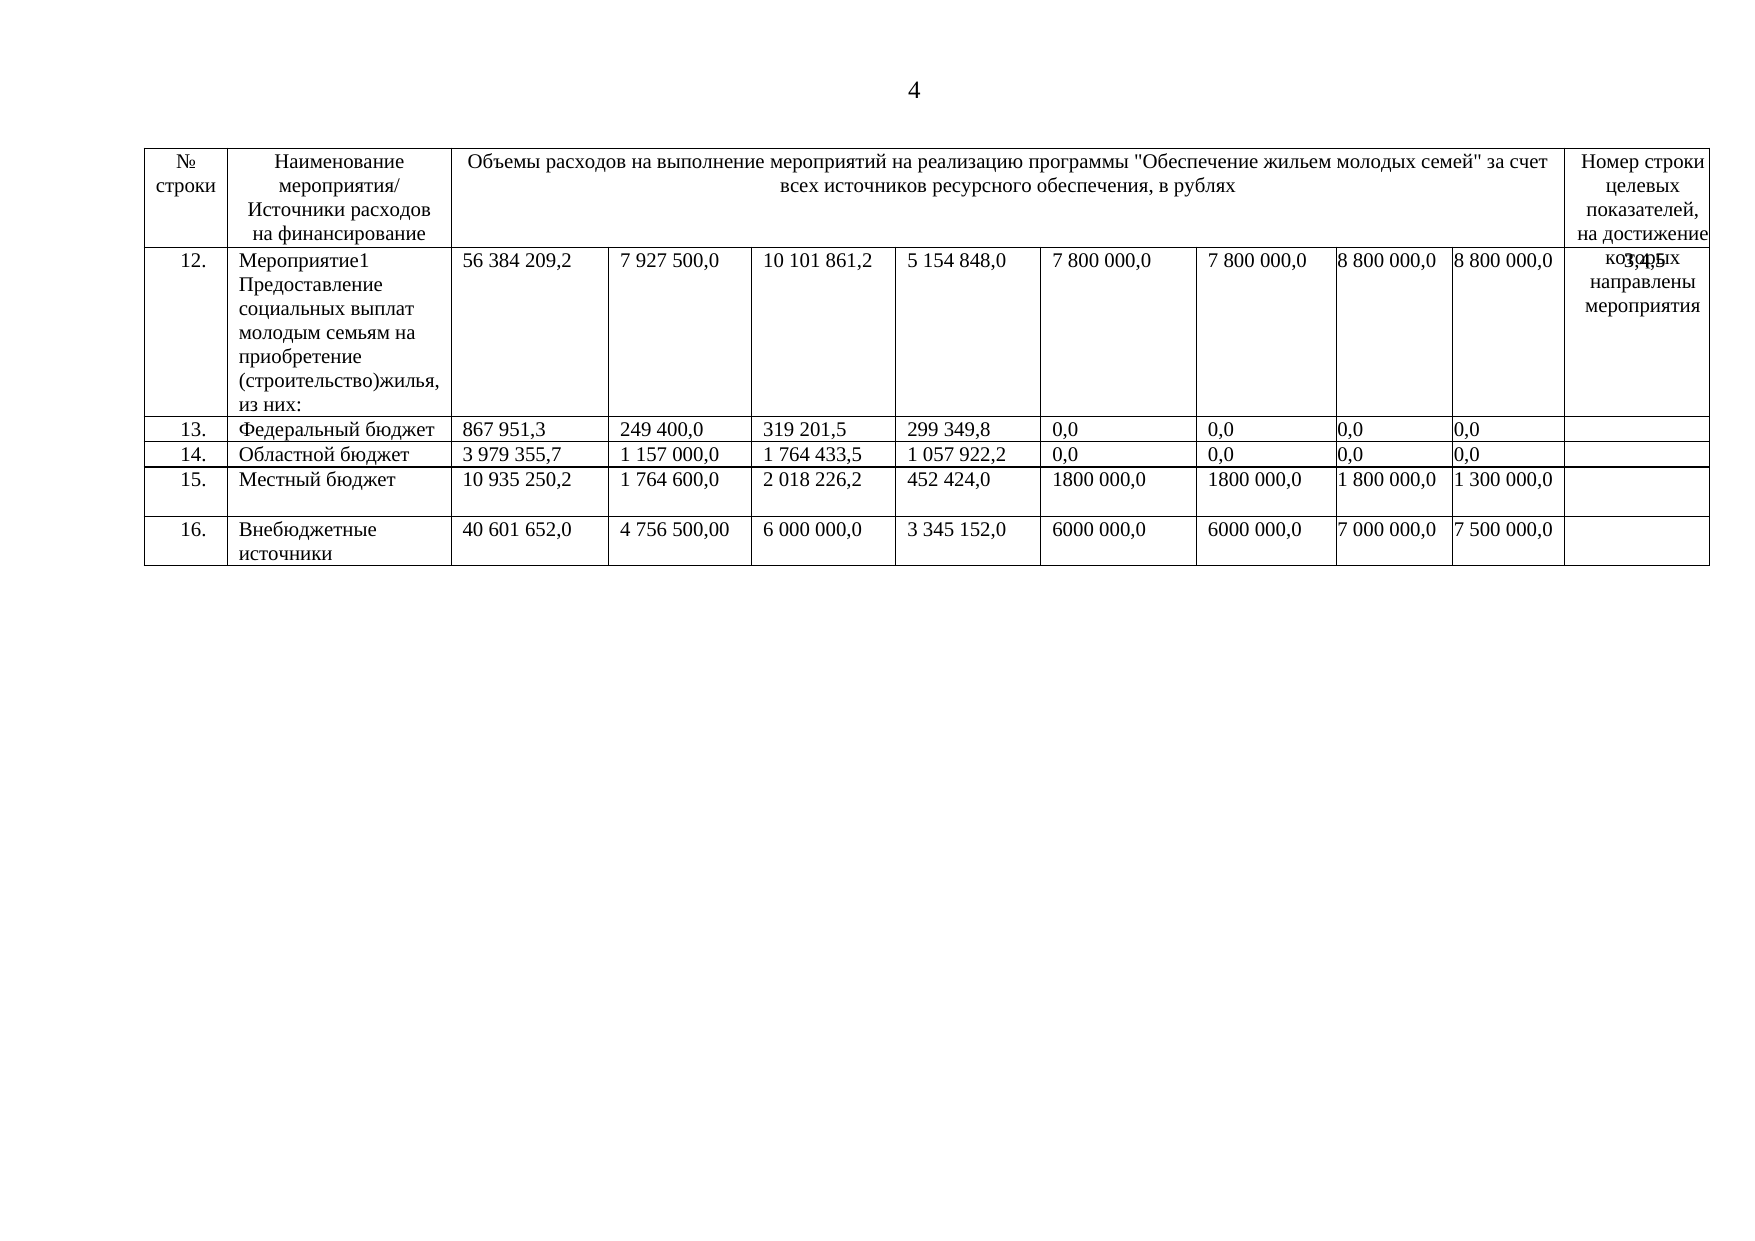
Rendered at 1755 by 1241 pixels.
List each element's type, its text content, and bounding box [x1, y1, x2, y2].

table_cell 0,0 [1453, 442, 1564, 466]
table_cell 1 764 433,5 [752, 442, 895, 466]
table_cell 3,4,5 [1565, 248, 1709, 416]
table_cell Внебюджетные источники [228, 517, 451, 565]
table_cell 0,0 [1041, 442, 1196, 466]
table_cell 1800 000,0 [1197, 468, 1336, 516]
table_cell [1565, 517, 1709, 565]
table_cell 6000 000,0 [1041, 517, 1196, 565]
table_cell 867 951,3 [452, 417, 608, 441]
table_cell 4 756 500,00 [609, 517, 751, 565]
table_cell 1 300 000,0 [1453, 468, 1564, 516]
table_cell 7 800 000,0 [1041, 248, 1196, 416]
table_cell 0,0 [1453, 417, 1564, 441]
table_header Номер строки целевых показателей, на достижение которых направлены мероприятия [1565, 149, 1709, 247]
table_cell 1 157 000,0 [609, 442, 751, 466]
table_cell 7 800 000,0 [1197, 248, 1336, 416]
table_cell 5 154 848,0 [896, 248, 1040, 416]
table_cell 10 935 250,2 [452, 468, 608, 516]
table_cell 1 764 600,0 [609, 468, 751, 516]
table_cell 3 979 355,7 [452, 442, 608, 466]
table_cell 0,0 [1197, 442, 1336, 466]
table_cell [1565, 468, 1709, 516]
table_cell 319 201,5 [752, 417, 895, 441]
table_cell 299 349,8 [896, 417, 1040, 441]
table_cell 452 424,0 [896, 468, 1040, 516]
table_cell Местный бюджет [228, 468, 451, 516]
table_cell 7 000 000,0 [1337, 517, 1452, 565]
table_cell Областной бюджет [228, 442, 451, 466]
table_cell 8 800 000,0 [1453, 248, 1564, 416]
table_cell 0,0 [1041, 417, 1196, 441]
table_cell 10 101 861,2 [752, 248, 895, 416]
table_cell [1565, 442, 1709, 466]
table_cell 13. [145, 417, 227, 441]
table_cell 0,0 [1337, 442, 1452, 466]
table_cell [1565, 417, 1709, 441]
table_cell 1800 000,0 [1041, 468, 1196, 516]
table_header Объемы расходов на выполнение мероприятий на реализацию программы "Обеспечение жильем молодых семей" за счет всех источников ресурсного обеспечения, в рублях [452, 149, 1564, 247]
table_cell 3 345 152,0 [896, 517, 1040, 565]
table_cell 16. [145, 517, 227, 565]
table_cell 12. [145, 248, 227, 416]
table_cell 2 018 226,2 [752, 468, 895, 516]
table_cell Мероприятие1 Предоставление социальных выплат молодым семьям на приобретение (строительство)жилья, из них: [228, 248, 451, 416]
table_header № строки [145, 149, 227, 247]
table_cell 7 500 000,0 [1453, 517, 1564, 565]
table_cell 7 927 500,0 [609, 248, 751, 416]
table_cell 1 057 922,2 [896, 442, 1040, 466]
table_cell 249 400,0 [609, 417, 751, 441]
table_cell 6000 000,0 [1197, 517, 1336, 565]
table_cell 40 601 652,0 [452, 517, 608, 565]
table_cell 0,0 [1197, 417, 1336, 441]
table_cell 0,0 [1337, 417, 1452, 441]
table_cell 56 384 209,2 [452, 248, 608, 416]
table_header Наименование мероприятия/ Источники расходов на финансирование [228, 149, 451, 247]
table_cell Федеральный бюджет [228, 417, 451, 441]
table_cell 14. [145, 442, 227, 466]
table_cell 8 800 000,0 [1337, 248, 1452, 416]
table_cell 6 000 000,0 [752, 517, 895, 565]
table_cell 15. [145, 468, 227, 516]
table_cell 1 800 000,0 [1337, 468, 1452, 516]
